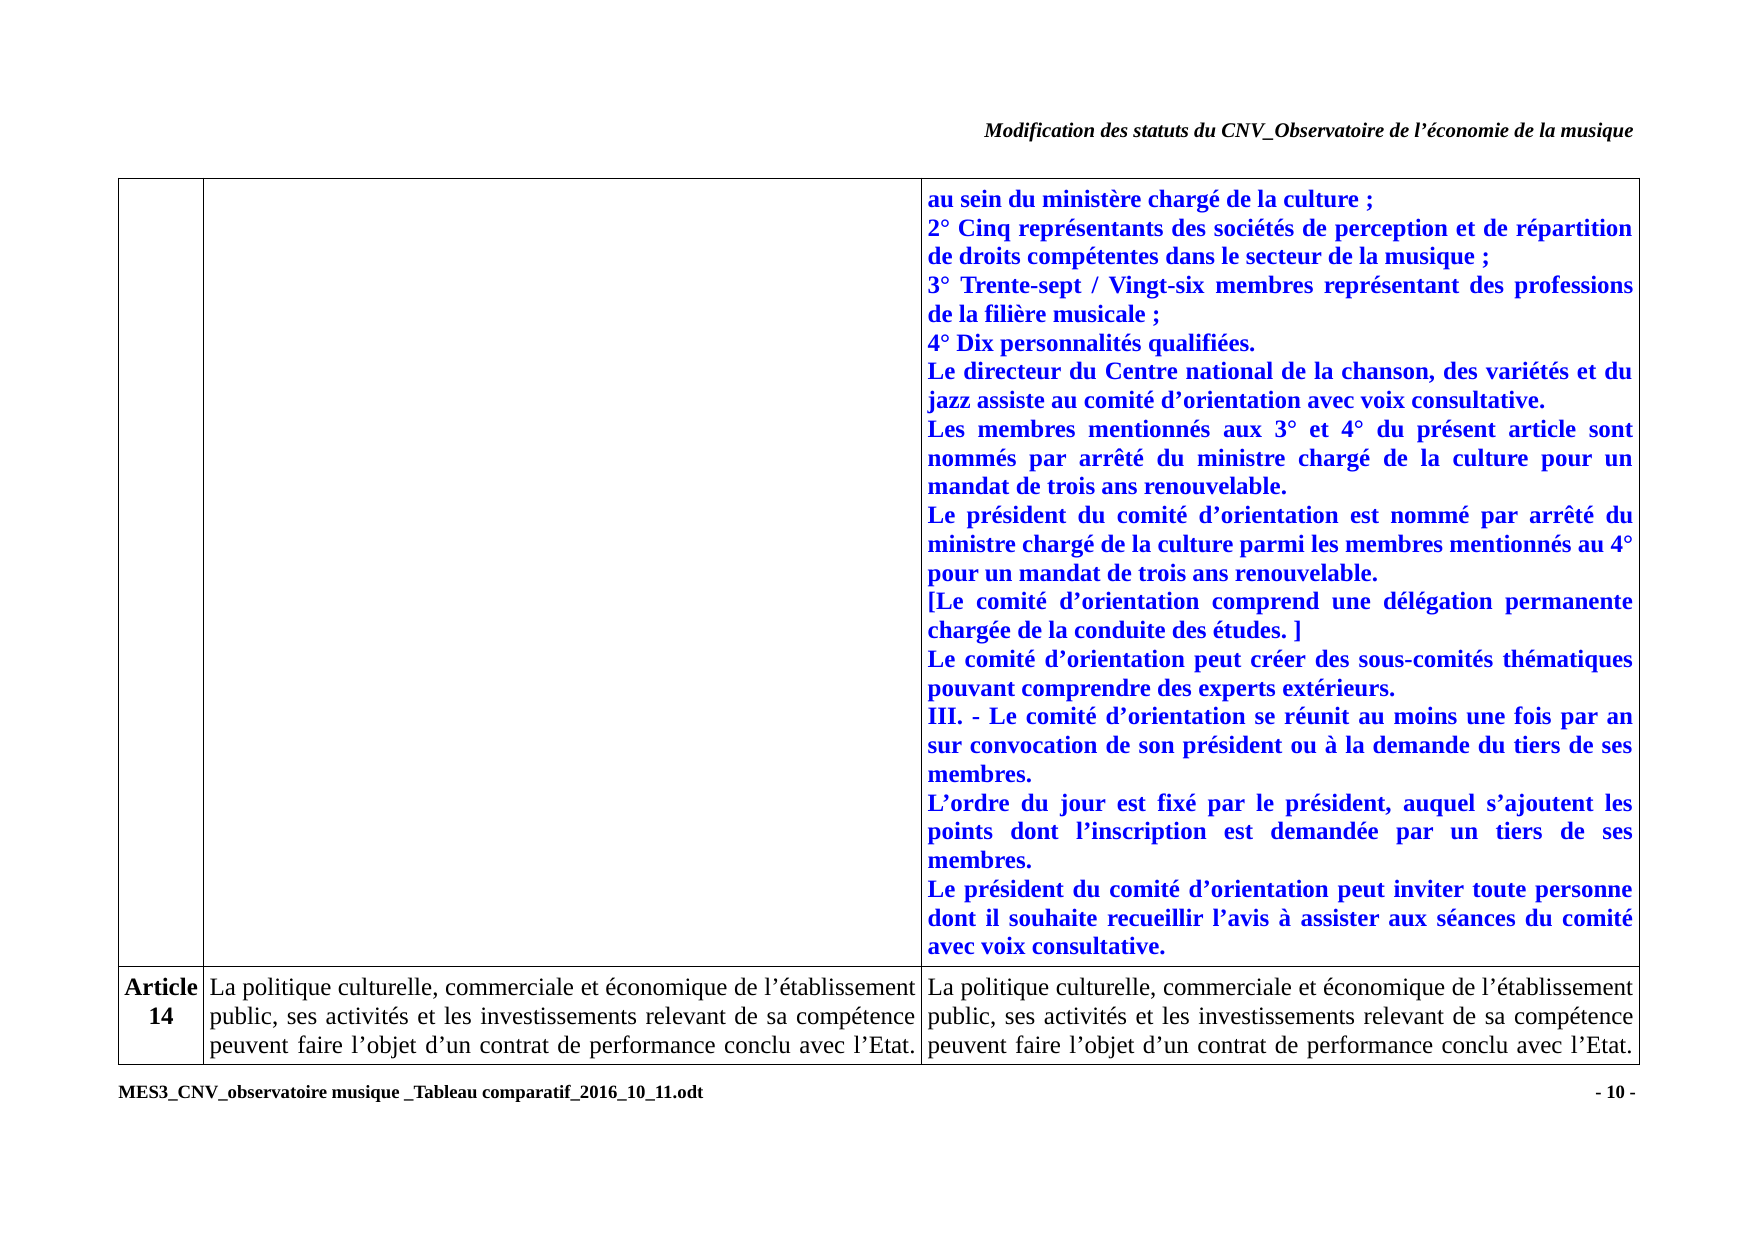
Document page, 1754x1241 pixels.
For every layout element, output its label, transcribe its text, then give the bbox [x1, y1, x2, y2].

table_cell [204, 179, 921, 966]
table_cell La politique culturelle, commerciale et économique de l’établissement public, ses activités et les investissements relevant de sa compétence peuvent faire l’objet d’un contrat de performance conclu avec l’Etat. [922, 967, 1639, 1064]
table_cell [119, 179, 203, 966]
table_cell au sein du ministère chargé de la culture ; 2° Cinq représentants des sociétés de perception et de répartition de droits compétentes dans le secteur de la musique ; 3° Trente-sept / Vingt-six membres représentant des professions de la filière musicale ; 4° Dix personnalités qualifiées. Le directeur du Centre national de la chanson, des variétés et du jazz assiste au comité d’orientation avec voix consultative. Les membres mentionnés aux 3° et 4° du présent article sont nommés par arrêté du ministre chargé de la culture pour un mandat de trois ans renouvelable. Le président du comité d’orientation est nommé par arrêté du ministre chargé de la culture parmi les membres mentionnés au 4° pour un mandat de trois ans renouvelable. [Le comité d’orientation comprend une délégation permanente chargée de la conduite des études. ] Le comité d’orientation peut créer des sous-comités thématiques pouvant comprendre des experts extérieurs. III. - Le comité d’orientation se réunit au moins une fois par an sur convocation de son président ou à la demande du tiers de ses membres. L’ordre du jour est fixé par le président, auquel s’ajoutent les points dont l’inscription est demandée par un tiers de ses membres. Le président du comité d’orientation peut inviter toute personne dont il souhaite recueillir l’avis à assister aux séances du comité avec voix consultative. [922, 179, 1639, 966]
table_cell La politique culturelle, commerciale et économique de l’établissement public, ses activités et les investissements relevant de sa compétence peuvent faire l’objet d’un contrat de performance conclu avec l’Etat. [204, 967, 921, 1064]
table_cell Article 14 [119, 967, 203, 1064]
